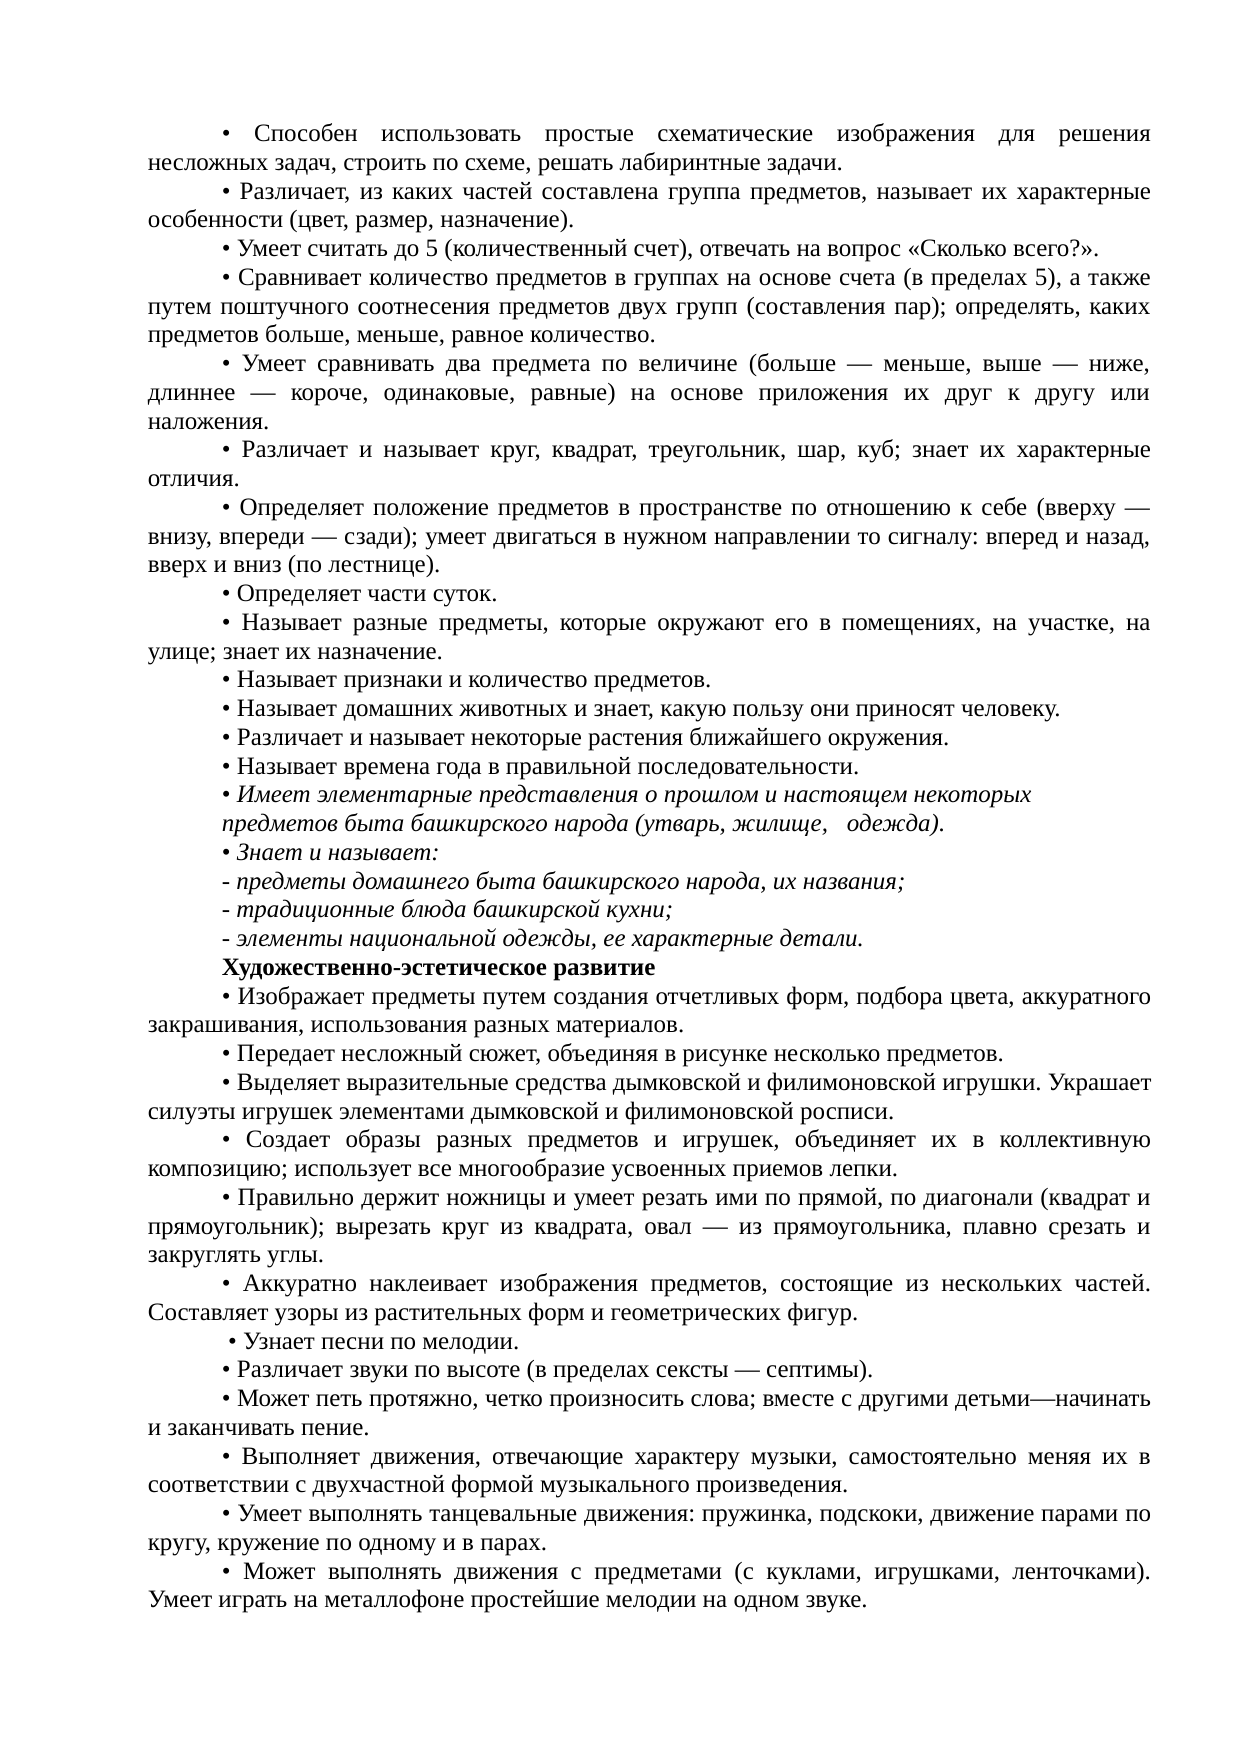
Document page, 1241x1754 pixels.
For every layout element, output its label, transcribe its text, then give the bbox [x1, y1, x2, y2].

text • Определяет положение предметов в пространстве по отношению к себе (вверху — внизу, впереди — сзади); умеет двигаться в нужном направлении то сигналу: вперед и назад, вверх и вниз (по лестнице). [148, 492, 1152, 578]
text • Называет домашних животных и знает, какую пользу они приносят человеку. [148, 693, 1152, 722]
text - предметы домашнего быта башкирского народа, их названия; [148, 866, 1152, 894]
text • Правильно держит ножницы и умеет резать ими по прямой, по диагонали (квадрат и прямоугольник); вырезать круг из квадрата, овал — из прямоугольника, плавно срезать и закруглять углы. [148, 1182, 1152, 1268]
text • Сравнивает количество предметов в группах на основе счета (в пределах 5), а также путем поштучного соотнесения предметов двух групп (составления пар); определять, каких предметов больше, меньше, равное количество. [148, 262, 1152, 348]
text Художественно-эстетическое развитие [148, 952, 1152, 981]
text • Выделяет выразительные средства дымковской и филимоновской игрушки. Украшает силуэты игрушек элементами дымковской и филимоновской росписи. [148, 1067, 1152, 1124]
text - традиционные блюда башкирской кухни; [148, 894, 1152, 923]
text • Способен использовать простые схематические изображения для решения несложных задач, строить по схеме, решать лабиринтные задачи. [148, 118, 1152, 176]
text • Различает и называет некоторые растения ближайшего окружения. [148, 722, 1152, 751]
text • Называет разные предметы, которые окружают его в помещениях, на участке, на улице; знает их назначение. [148, 607, 1152, 664]
text • Умеет выполнять танцевальные движения: пружинка, подскоки, движение парами по кругу, кружение по одному и в парах. [148, 1498, 1152, 1556]
text • Создает образы разных предметов и игрушек, объединяет их в коллективную композицию; использует все многообразие усвоенных приемов лепки. [148, 1124, 1152, 1182]
text • Узнает песни по мелодии. [148, 1326, 1152, 1354]
text • Знает и называет: [148, 837, 1152, 866]
text • Аккуратно наклеивает изображения предметов, состоящие из нескольких частей. Составляет узоры из растительных форм и геометрических фигур. [148, 1268, 1152, 1326]
text • Определяет части суток. [148, 578, 1152, 607]
text • Выполняет движения, отвечающие характеру музыки, самостоятельно меняя их в соответствии с двухчастной формой музыкального произведения. [148, 1441, 1152, 1498]
text предметов быта башкирского народа (утварь, жилище, одежда). [148, 808, 1152, 837]
text • Различает и называет круг, квадрат, треугольник, шар, куб; знает их характерные отличия. [148, 434, 1152, 492]
text • Передает несложный сюжет, объединяя в рисунке несколько предметов. [148, 1038, 1152, 1067]
text • Называет признаки и количество предметов. [148, 664, 1152, 693]
text • Называет времена года в правильной последовательности. [148, 751, 1152, 779]
text • Может выполнять движения с предметами (с куклами, игрушками, ленточками). Умеет играть на металлофоне простейшие мелодии на одном звуке. [148, 1556, 1152, 1613]
text • Может петь протяжно, четко произносить слова; вместе с другими детьми—начинать и заканчивать пение. [148, 1383, 1152, 1441]
text - элементы национальной одежды, ее характерные детали. [148, 923, 1152, 952]
text • Изображает предметы путем создания отчетливых форм, подбора цвета, аккуратного закрашивания, использования разных материалов. [148, 981, 1152, 1038]
text • Имеет элементарные представления о прошлом и настоящем некоторых [148, 779, 1152, 808]
text • Различает, из каких частей составлена группа предметов, называет их характерные особенности (цвет, размер, назначение). [148, 176, 1152, 233]
text • Умеет сравнивать два предмета по величине (больше — меньше, выше — ниже, длиннее — короче, одинаковые, равные) на основе приложения их друг к другу или наложения. [148, 348, 1152, 434]
text • Различает звуки по высоте (в пределах сексты — септимы). [148, 1354, 1152, 1383]
text • Умеет считать до 5 (количественный счет), отвечать на вопрос «Сколько всего?». [148, 233, 1152, 262]
